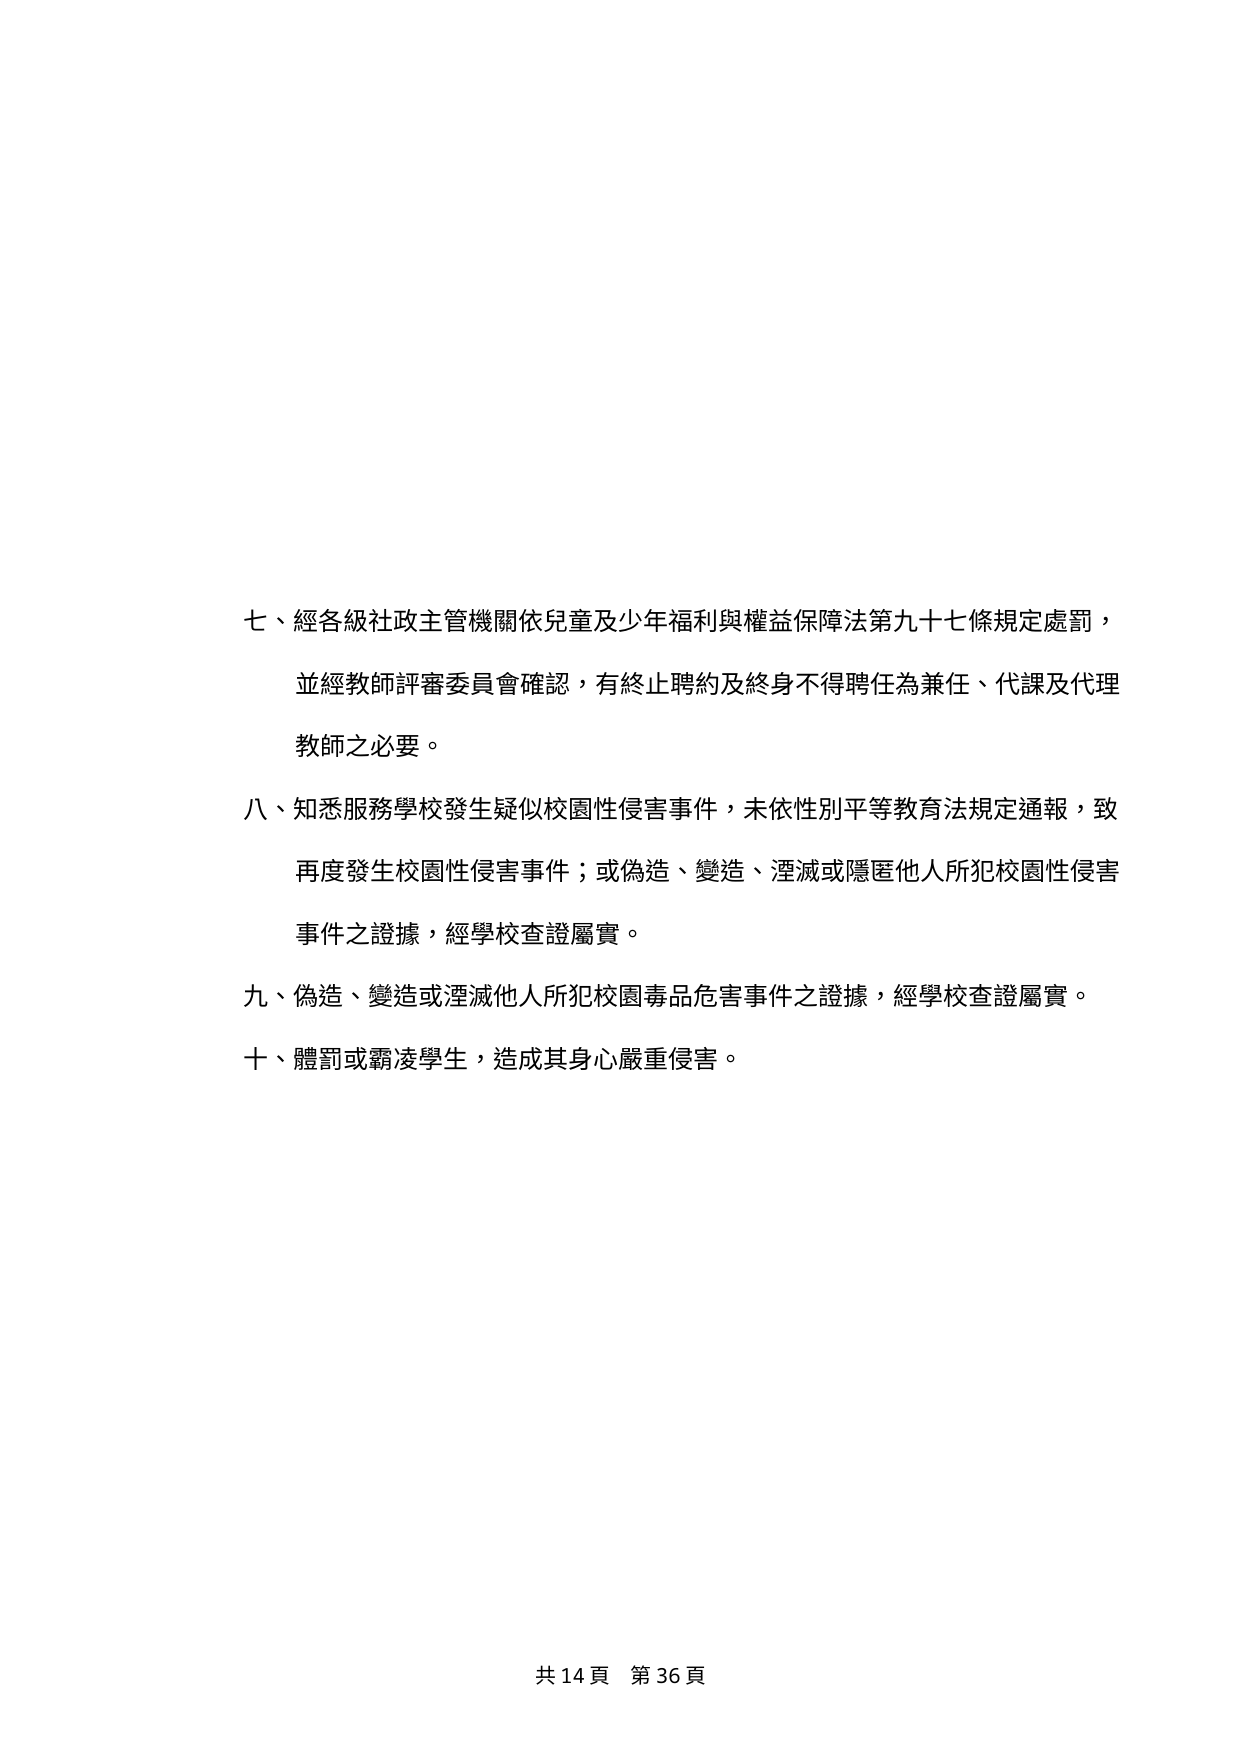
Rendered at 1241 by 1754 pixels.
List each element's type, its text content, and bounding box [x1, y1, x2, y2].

text 八、知悉服務學校發生疑似校園性侵害事件，未依性別平等教育法規定通報，致再度發生校園性侵害事件；或偽造、變造、湮滅或隱匿他人所犯校園性侵害事件之證據，經學校查證屬實。 [243, 766, 1122, 953]
text 七、經各級社政主管機關依兒童及少年福利與權益保障法第九十七條規定處罰，並經教師評審委員會確認，有終止聘約及終身不得聘任為兼任、代課及代理教師之必要。 [243, 578, 1122, 766]
text 十、體罰或霸凌學生，造成其身心嚴重侵害。 [243, 1016, 1122, 1078]
text 九、偽造、變造或湮滅他人所犯校園毒品危害事件之證據，經學校查證屬實。 [243, 953, 1122, 1016]
